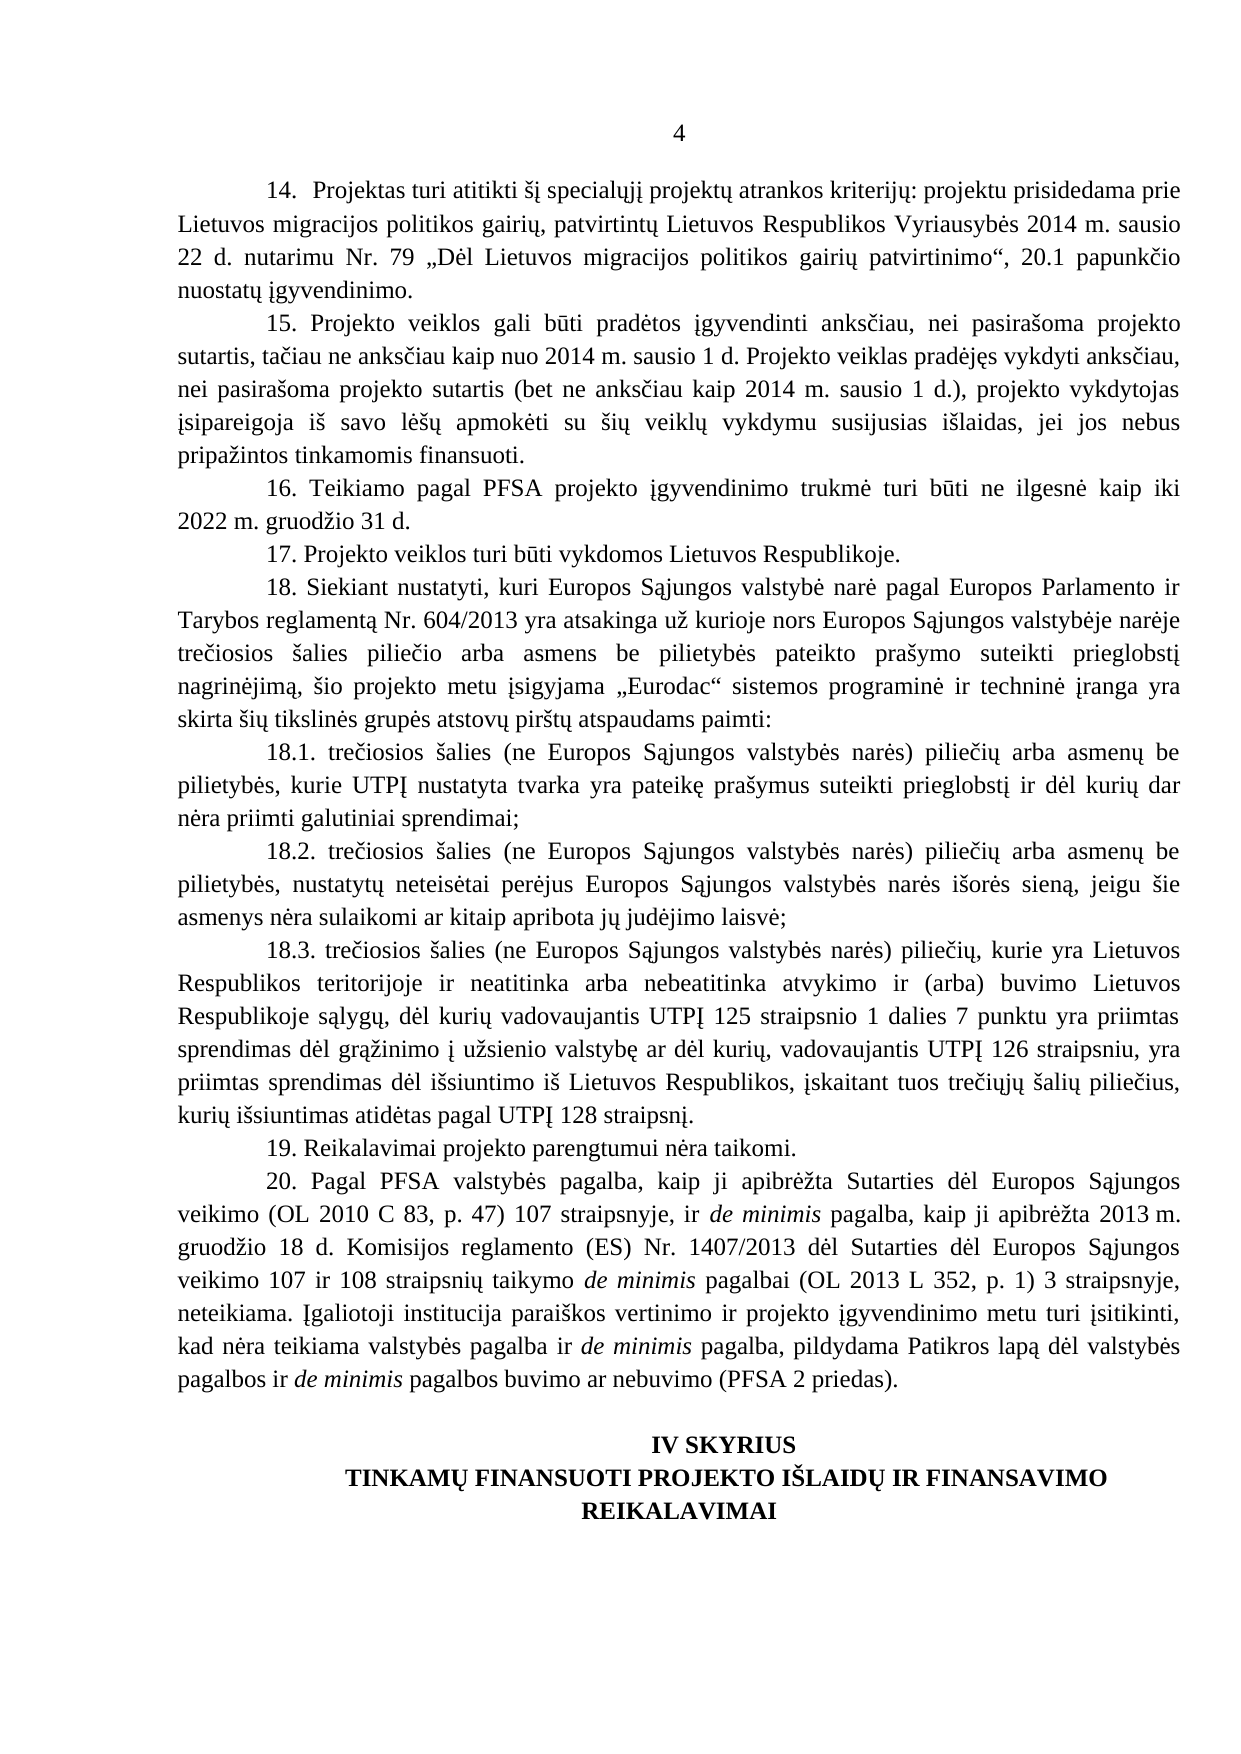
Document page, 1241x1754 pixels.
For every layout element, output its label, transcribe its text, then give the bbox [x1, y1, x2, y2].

text 18. Siekiant nustatyti, kuri Europos Sąjungos valstybė narė pagal Europos Parlamento ir Tarybos reglamentą Nr. 604/2013 yra atsakinga už kurioje nors Europos Sąjungos valstybėje narėje trečiosios šalies piliečio arba asmens be pilietybės pateikto prašymo suteikti prieglobstį nagrinėjimą, šio projekto metu įsigyjama „Eurodac“ sistemos programinė ir techninė įranga yra skirta šių tikslinės grupės atstovų pirštų atspaudams paimti: [177, 572, 1181, 733]
text 20. Pagal PFSA valstybės pagalba, kaip ji apibrėžta Sutarties dėl Europos Sąjungos veikimo (OL 2010 C 83, p. 47) 107 straipsnyje, ir de minimis pagalba, kaip ji apibrėžta 2013 m. gruodžio 18 d. Komisijos reglamento (ES) Nr. 1407/2013 dėl Sutarties dėl Europos Sąjungos veikimo 107 ir 108 straipsnių taikymo de minimis pagalbai (OL 2013 L 352, p. 1) 3 straipsnyje, neteikiama. Įgaliotoji institucija paraiškos vertinimo ir projekto įgyvendinimo metu turi įsitikinti, kad nėra teikiama valstybės pagalba ir de minimis pagalba, pildydama Patikros lapą dėl valstybės pagalbos ir de minimis pagalbos buvimo ar nebuvimo (PFSA 2 priedas). [177, 1166, 1181, 1393]
text 16. Teikiamo pagal PFSA projekto įgyvendinimo trukmė turi būti ne ilgesnė kaip iki 2022 m. gruodžio 31 d. [177, 473, 1181, 534]
text 18.1. trečiosios šalies (ne Europos Sąjungos valstybės narės) piliečių arba asmenų be pilietybės, kurie UTPĮ nustatyta tvarka yra pateikę prašymus suteikti prieglobstį ir dėl kurių dar nėra priimti galutiniai sprendimai; [177, 737, 1181, 832]
text 14. Projektas turi atitikti šį specialųjį projektų atrankos kriterijų: projektu prisidedama prie Lietuvos migracijos politikos gairių, patvirtintų Lietuvos Respublikos Vyriausybės 2014 m. sausio 22 d. nutarimu Nr. 79 „Dėl Lietuvos migracijos politikos gairių patvirtinimo“, 20.1 papunkčio nuostatų įgyvendinimo. [177, 176, 1181, 303]
text TINKAMŲ FINANSUOTI PROJEKTO IŠLAIDŲ IR FINANSAVIMO REIKALAVIMAI [177, 1463, 1181, 1525]
text 18.2. trečiosios šalies (ne Europos Sąjungos valstybės narės) piliečių arba asmenų be pilietybės, nustatytų neteisėtai perėjus Europos Sąjungos valstybės narės išorės sieną, jeigu šie asmenys nėra sulaikomi ar kitaip apribota jų judėjimo laisvė; [177, 836, 1181, 931]
text IV SKYRIUS [177, 1430, 1181, 1459]
text 17. Projekto veiklos turi būti vykdomos Lietuvos Respublikoje. [177, 539, 1181, 568]
text 19. Reikalavimai projekto parengtumui nėra taikomi. [177, 1133, 1181, 1162]
text 18.3. trečiosios šalies (ne Europos Sąjungos valstybės narės) piliečių, kurie yra Lietuvos Respublikos teritorijoje ir neatitinka arba nebeatitinka atvykimo ir (arba) buvimo Lietuvos Respublikoje sąlygų, dėl kurių vadovaujantis UTPĮ 125 straipsnio 1 dalies 7 punktu yra priimtas sprendimas dėl grąžinimo į užsienio valstybę ar dėl kurių, vadovaujantis UTPĮ 126 straipsniu, yra priimtas sprendimas dėl išsiuntimo iš Lietuvos Respublikos, įskaitant tuos trečiųjų šalių piliečius, kurių išsiuntimas atidėtas pagal UTPĮ 128 straipsnį. [177, 935, 1181, 1129]
text 15. Projekto veiklos gali būti pradėtos įgyvendinti anksčiau, nei pasirašoma projekto sutartis, tačiau ne anksčiau kaip nuo 2014 m. sausio 1 d. Projekto veiklas pradėjęs vykdyti anksčiau, nei pasirašoma projekto sutartis (bet ne anksčiau kaip 2014 m. sausio 1 d.), projekto vykdytojas įsipareigoja iš savo lėšų apmokėti su šių veiklų vykdymu susijusias išlaidas, jei jos nebus pripažintos tinkamomis finansuoti. [177, 308, 1181, 468]
